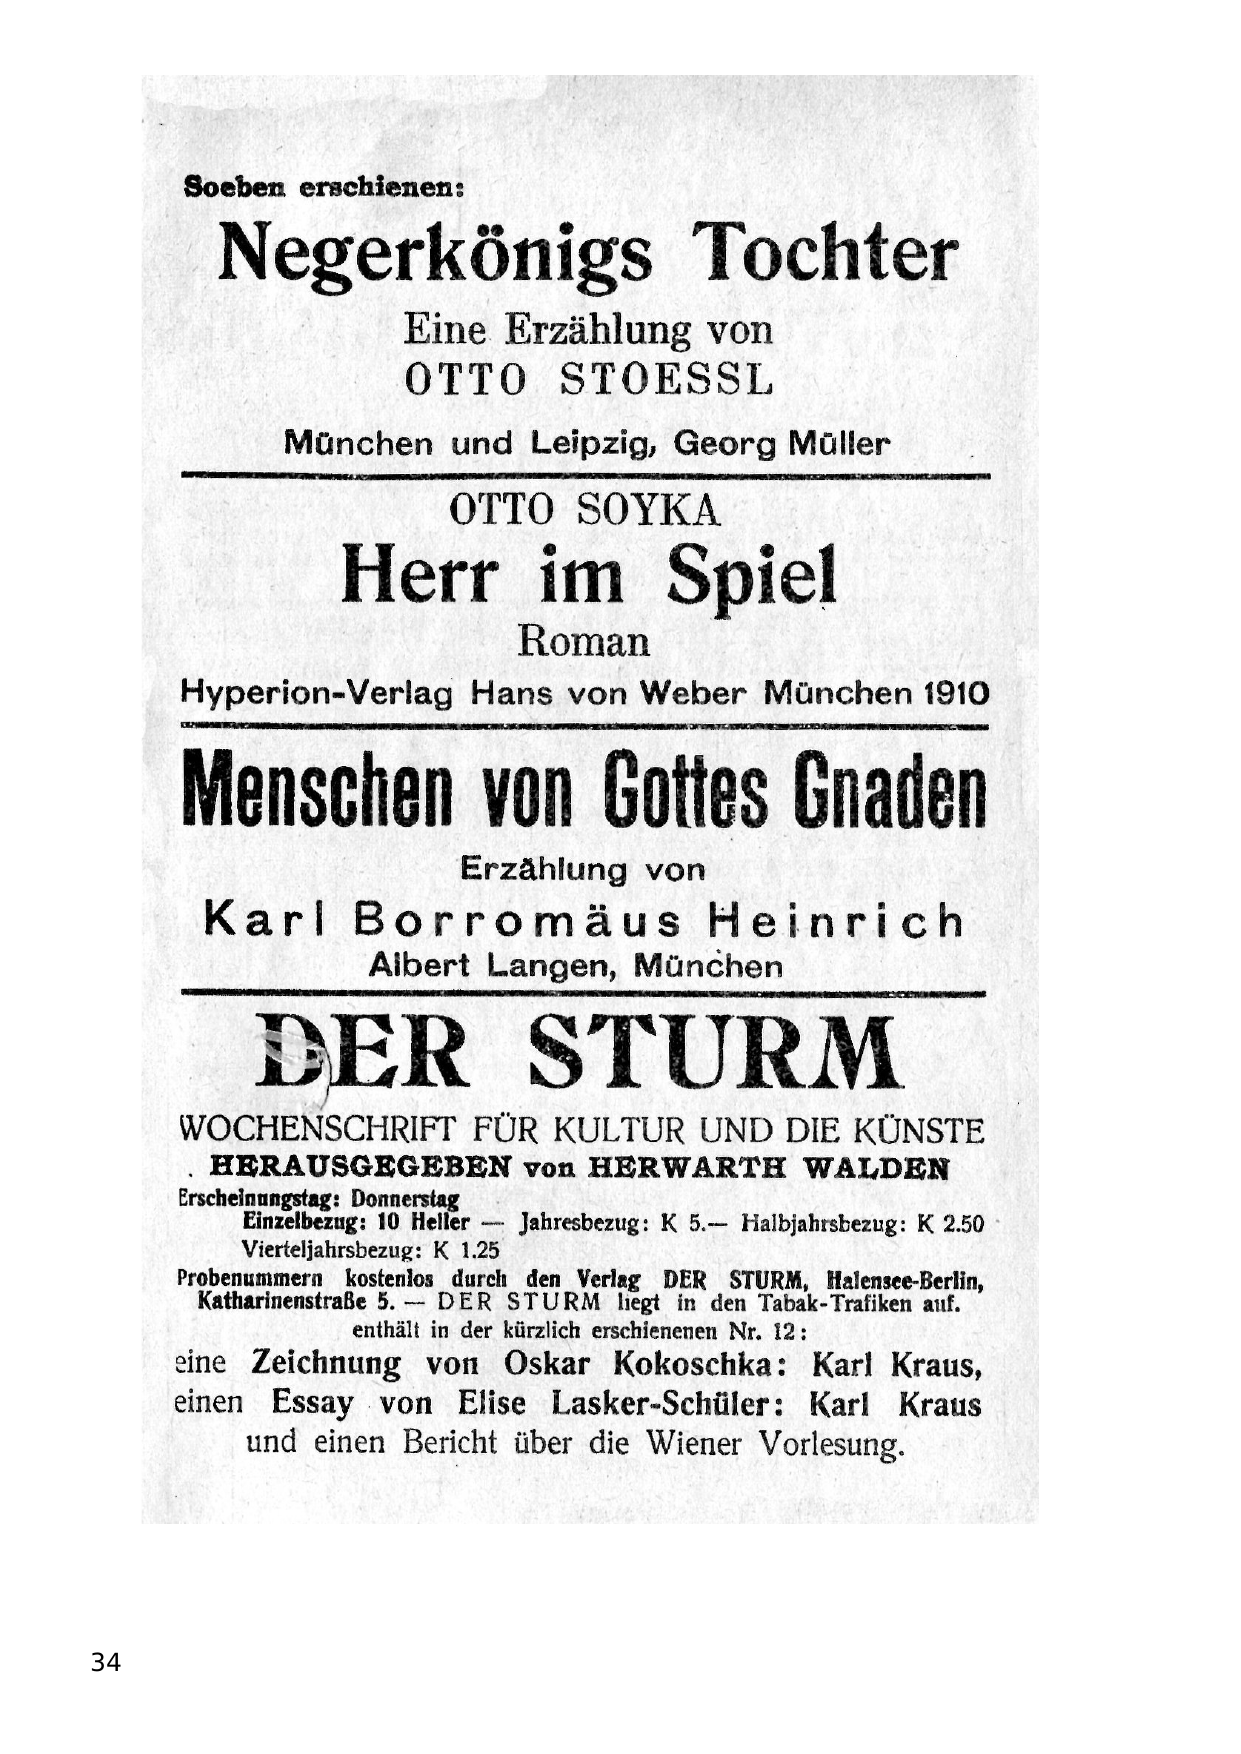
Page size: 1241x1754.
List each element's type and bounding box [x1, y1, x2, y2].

picture [141, 75, 1039, 1524]
